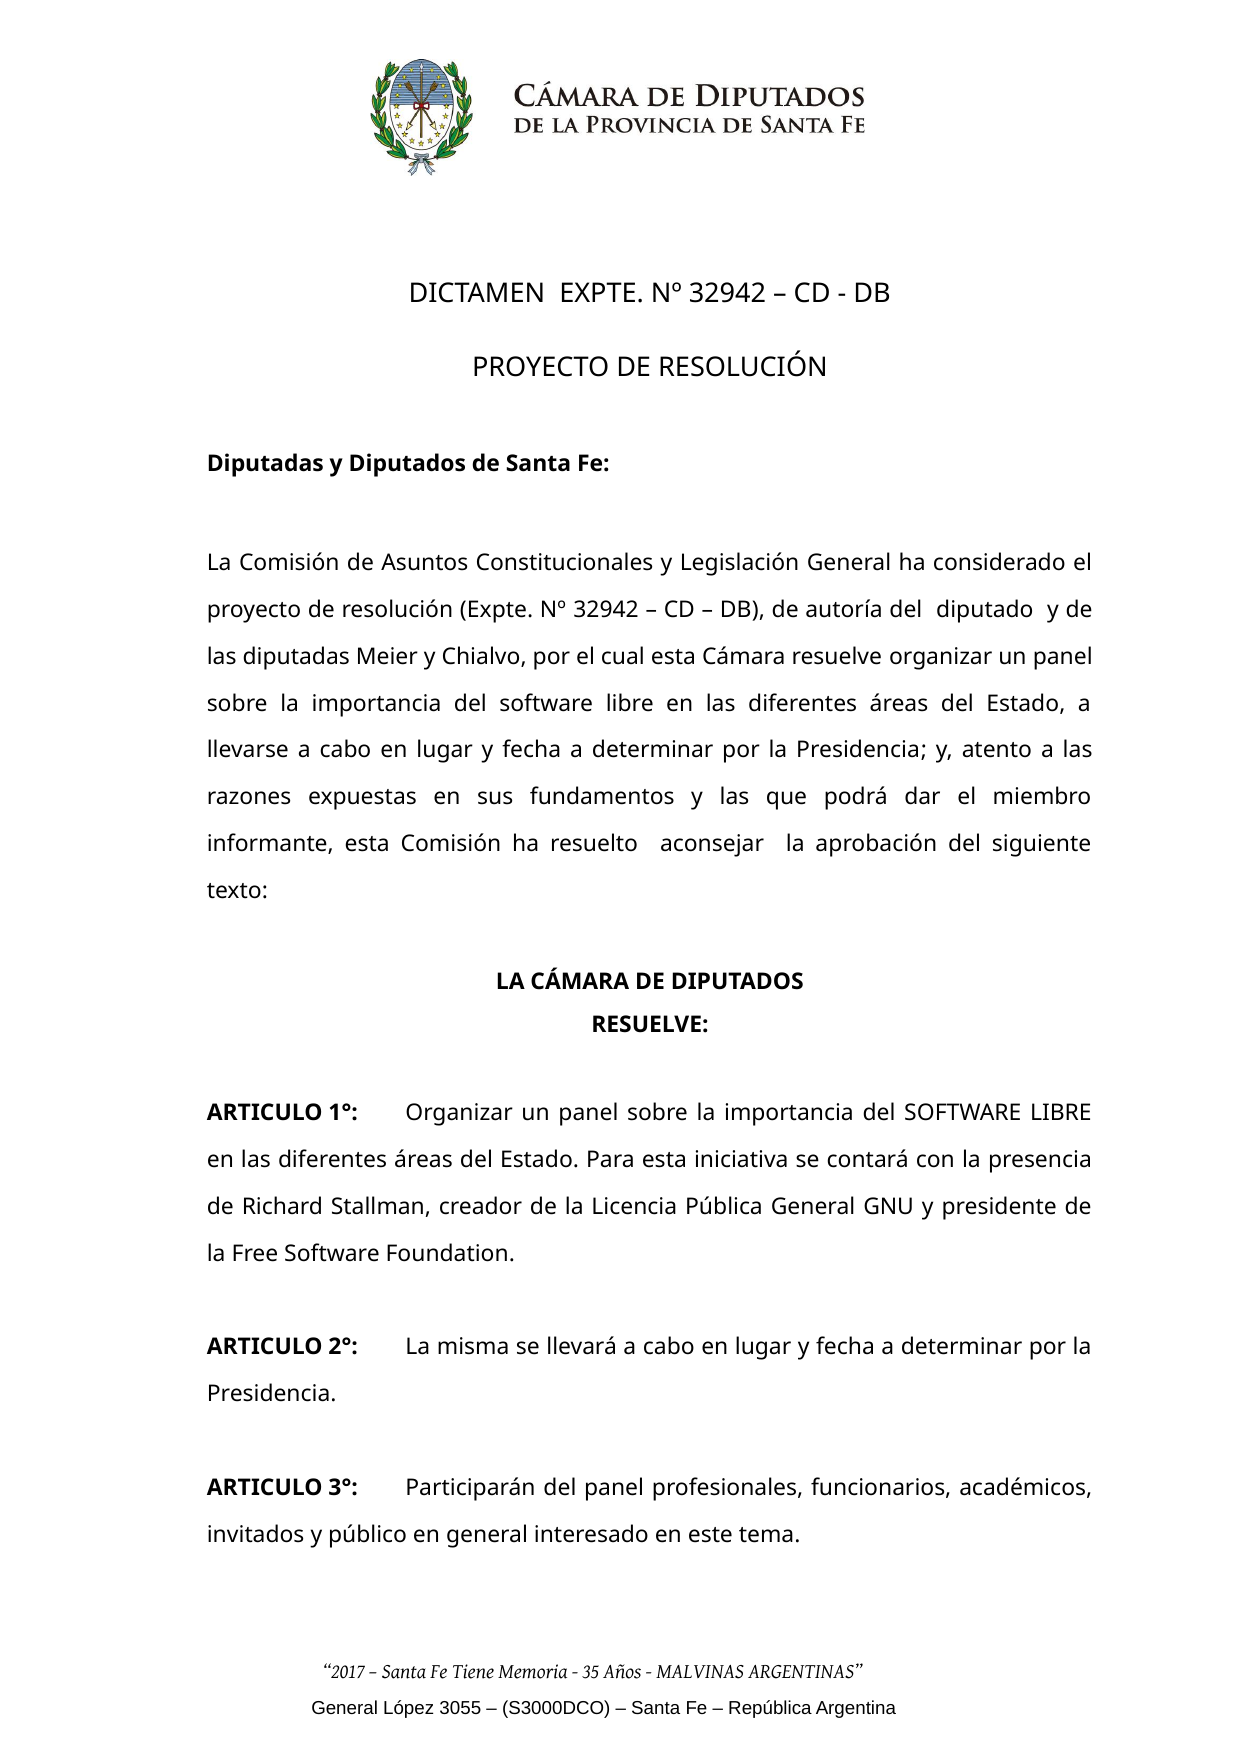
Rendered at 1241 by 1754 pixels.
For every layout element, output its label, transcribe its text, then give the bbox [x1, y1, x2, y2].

text RESUELVE: [207, 1008, 1093, 1040]
table_header ARTICULO 3°: [207, 1471, 405, 1501]
text DICTAMEN EXPTE. Nº 32942 – CD - DB [207, 273, 1093, 310]
table_header ARTICULO 1°: [207, 1096, 405, 1126]
table_header ARTICULO 2°: [207, 1330, 405, 1360]
text Organizar un panel sobre la importancia del SOFTWARE LIBRE en las diferentes áreas del Estado. Para esta iniciativa se contará con la presencia de Richard Stallman, creador de la Licencia Pública General GNU y presidente de la Free Software Foundation. [207, 1096, 1093, 1268]
text La misma se llevará a cabo en lugar y fecha a determinar por la Presidencia. [207, 1330, 1093, 1408]
text Diputadas y Diputados de Santa Fe: [207, 447, 1093, 478]
picture [370, 59, 865, 180]
text LA CÁMARA DE DIPUTADOS [207, 965, 1093, 996]
text PROYECTO DE RESOLUCIÓN [207, 347, 1093, 384]
text Participarán del panel profesionales, funcionarios, académicos, invitados y público en general interesado en este tema. [207, 1471, 1093, 1549]
text La Comisión de Asuntos Constitucionales y Legislación General ha considerado el proyecto de resolución (Expte. Nº 32942 – CD – DB), de autoría del diputado y de las diputadas Meier y Chialvo, por el cual esta Cámara resuelve organizar un panel sobre la importancia del software libre en las diferentes áreas del Estado, a llevarse a cabo en lugar y fecha a determinar por la Presidencia; y, atento a las razones expuestas en sus fundamentos y las que podrá dar el miembro informante, esta Comisión ha resuelto aconsejar la aprobación del siguiente texto: [207, 546, 1093, 905]
